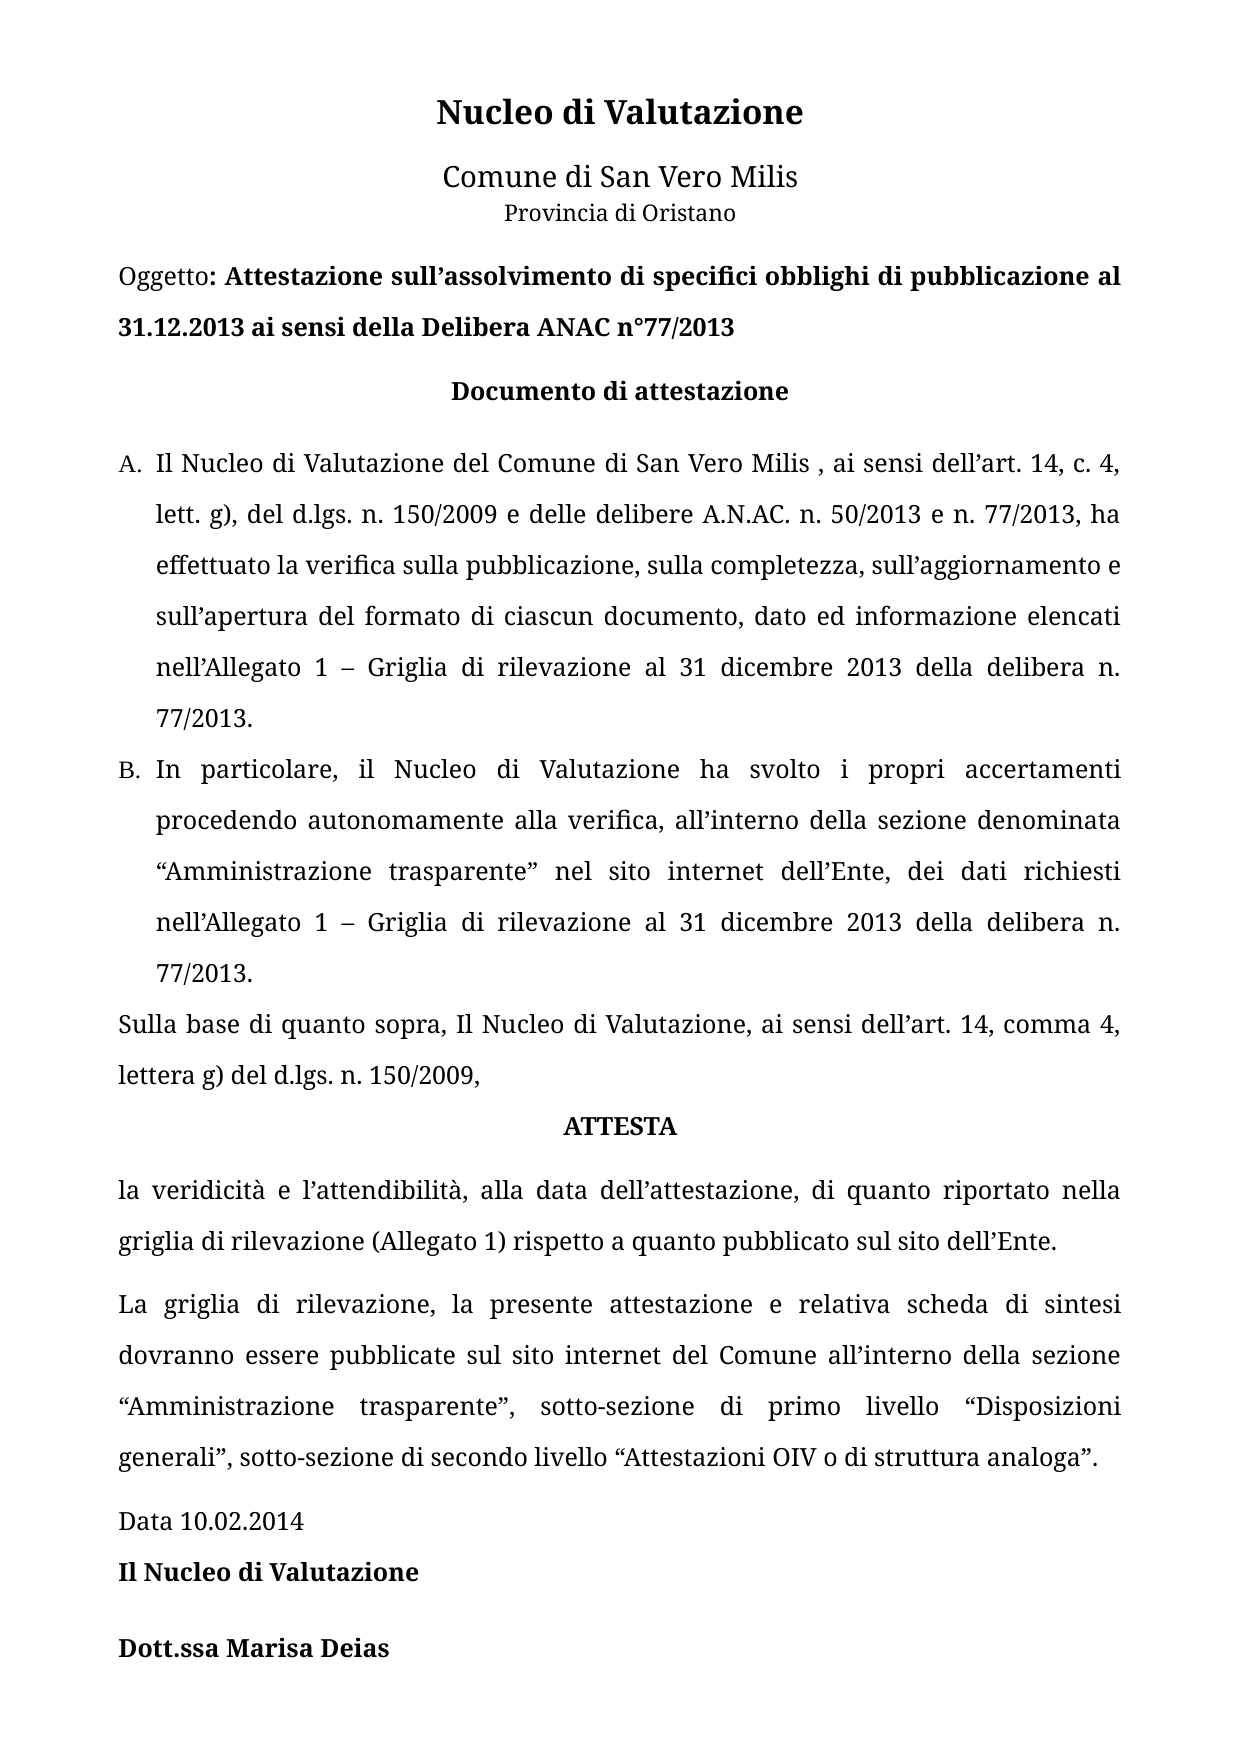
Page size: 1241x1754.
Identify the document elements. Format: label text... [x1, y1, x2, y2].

text Oggetto: Attestazione sull’assolvimento di specifici obblighi di pubblicazione al 31.12.2013 ai sensi della Delibera ANAC n°77/2013 [118, 259, 1122, 344]
text la veridicità e l’attendibilità, alla data dell’attestazione, di quanto riportato nella griglia di rilevazione (Allegato 1) rispetto a quanto pubblicato sul sito dell’Ente. [118, 1172, 1122, 1257]
text Provincia di Oristano [118, 196, 1122, 228]
text Comune di San Vero Milis [118, 157, 1122, 196]
text Sulla base di quanto sopra, Il Nucleo di Valutazione, ai sensi dell’art. 14, comma 4, lettera g) del d.lgs. n. 150/2009, [118, 1007, 1122, 1092]
text Il Nucleo di Valutazione [118, 1555, 1122, 1589]
text Nucleo di Valutazione [118, 89, 1122, 134]
text ATTESTA [118, 1109, 1122, 1143]
text La griglia di rilevazione, la presente attestazione e relativa scheda di sintesi dovranno essere pubblicate sul sito internet del Comune all’interno della sezione “Amministrazione trasparente”, sotto-sezione di primo livello “Disposizioni generali”, sotto-sezione di secondo livello “Attestazioni OIV o di struttura analoga”. [118, 1287, 1122, 1474]
text Dott.ssa Marisa Deias [118, 1631, 1122, 1665]
list In particolare, il Nucleo di Valutazione ha svolto i propri accertamenti procedendo autonomamente alla verifica, all’interno della sezione denominata “Amministrazione trasparente” nel sito internet dell’Ente, dei dati richiesti nell’Allegato 1 – Griglia di rilevazione al 31 dicembre 2013 della delibera n. 77/2013. [118, 752, 1122, 990]
text Documento di attestazione [118, 373, 1122, 408]
text Data 10.02.2014 [118, 1504, 1122, 1538]
list Il Nucleo di Valutazione del Comune di San Vero Milis , ai sensi dell’art. 14, c. 4, lett. g), del d.lgs. n. 150/2009 e delle delibere A.N.AC. n. 50/2013 e n. 77/2013, ha effettuato la verifica sulla pubblicazione, sulla completezza, sull’aggiornamento e sull’apertura del formato di ciascun documento, dato ed informazione elencati nell’Allegato 1 – Griglia di rilevazione al 31 dicembre 2013 della delibera n. 77/2013. [118, 445, 1122, 735]
